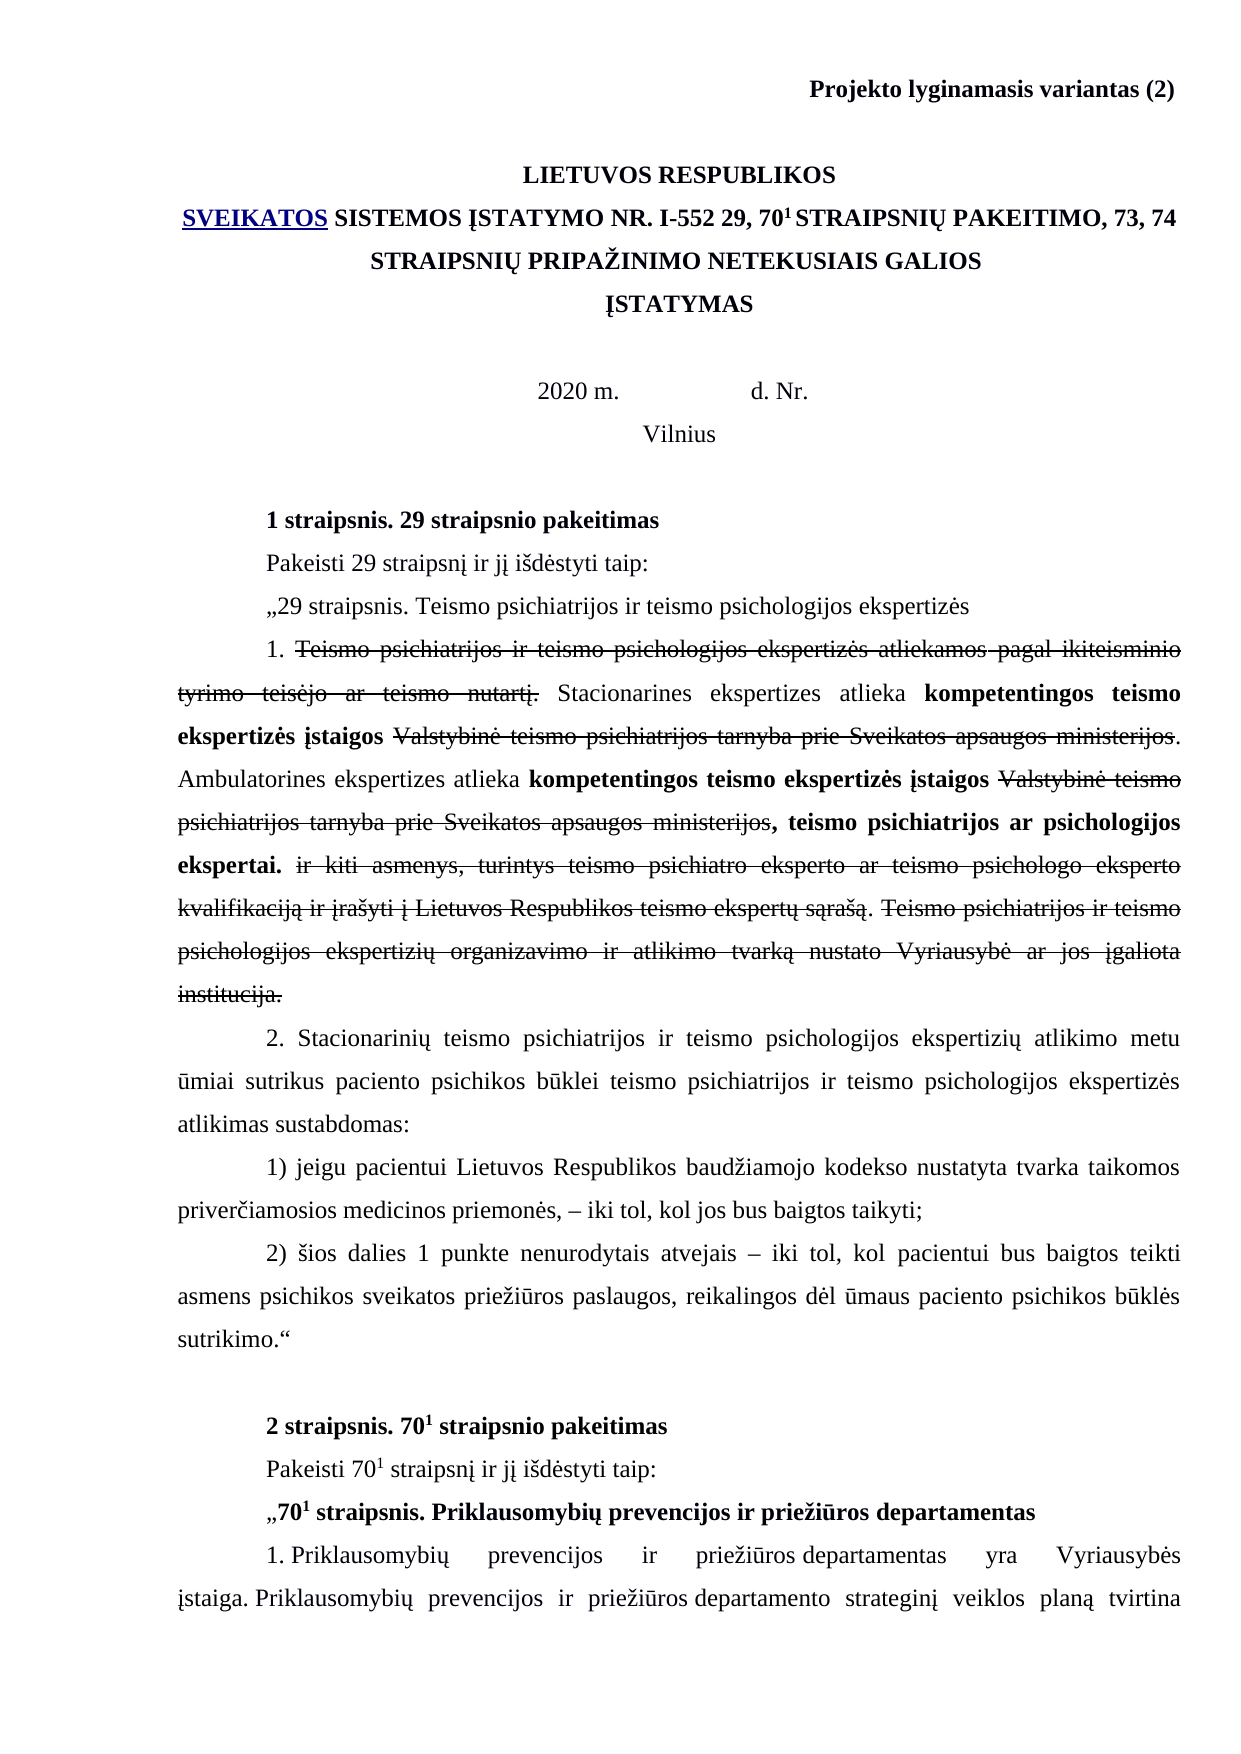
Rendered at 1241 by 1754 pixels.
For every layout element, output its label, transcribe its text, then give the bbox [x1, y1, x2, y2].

text ĮSTATYMAS [177, 289, 1181, 318]
text 1. Priklausomybių prevencijos ir priežiūros departamentas yra Vyriausybės įstaiga. Priklausomybių prevencijos ir priežiūros departamento strateginį veiklos planą tvirtina [177, 1540, 1181, 1612]
text 2. Stacionarinių teismo psichiatrijos ir teismo psichologijos ekspertizių atlikimo metu ūmiai sutrikus paciento psichikos būklei teismo psichiatrijos ir teismo psichologijos ekspertizės atlikimas sustabdomas: [177, 1023, 1181, 1138]
text 2 straipsnis. 701 straipsnio pakeitimas [177, 1411, 1181, 1439]
text Projekto lyginamasis variantas (2) [177, 74, 1181, 103]
text Pakeisti 29 straipsnį ir jį išdėstyti taip: [177, 548, 1181, 577]
text LIETUVOS RESPUBLIKOS [177, 160, 1181, 189]
text SVEIKATOS SISTEMOS ĮSTATYMO NR. I-552 29, 701 STRAIPSNIŲ PAKEITIMO, 73, 74 STRAIPSNIŲ PRIPAŽINIMO NETEKUSIAIS GALIOS [177, 203, 1181, 275]
text 2) šios dalies 1 punkte nenurodytais atvejais – iki tol, kol pacientui bus baigtos teikti asmens psichikos sveikatos priežiūros paslaugos, reikalingos dėl ūmaus paciento psichikos būklės sutrikimo.“ [177, 1238, 1181, 1353]
text 1. Teismo psichiatrijos ir teismo psichologijos ekspertizės atliekamos pagal ikiteisminio tyrimo teisėjo ar teismo nutartį. Stacionarines ekspertizes atlieka kompetentingos teismo ekspertizės įstaigos Valstybinė teismo psichiatrijos tarnyba prie Sveikatos apsaugos ministerijos. Ambulatorines ekspertizes atlieka kompetentingos teismo ekspertizės įstaigos Valstybinė teismo psichiatrijos tarnyba prie Sveikatos apsaugos ministerijos, teismo psichiatrijos ar psichologijos ekspertai. ir kiti asmenys, turintys teismo psichiatro eksperto ar teismo psichologo eksperto kvalifikaciją ir įrašyti į Lietuvos Respublikos teismo ekspertų sąrašą. Teismo psichiatrijos ir teismo psichologijos ekspertizių organizavimo ir atlikimo tvarką nustato Vyriausybė ar jos įgaliota institucija. [177, 634, 1181, 952]
text Pakeisti 701 straipsnį ir jį išdėstyti taip: [177, 1454, 1181, 1483]
text 2020 m. d. Nr. [177, 376, 1181, 404]
text „29 straipsnis. Teismo psichiatrijos ir teismo psichologijos ekspertizės [177, 591, 1181, 620]
text 1) jeigu pacientui Lietuvos Respublikos baudžiamojo kodekso nustatyta tvarka taikomos priverčiamosios medicinos priemonės, – iki tol, kol jos bus baigtos taikyti; [177, 1152, 1181, 1224]
text 1. Teismo psichiatrijos ir teismo psichologijos ekspertizės atliekamos pagal ikiteisminio tyrimo teisėjo ar teismo nutartį. Stacionarines ekspertizes atlieka kompetentingos teismo ekspertizės įstaigos Valstybinė teismo psichiatrijos tarnyba prie Sveikatos apsaugos ministerijos. Ambulatorines ekspertizes atlieka kompetentingos teismo ekspertizės įstaigos Valstybinė teismo psichiatrijos tarnyba prie Sveikatos apsaugos ministerijos, teismo psichiatrijos ar psichologijos ekspertai. ir kiti asmenys, turintys teismo psichiatro eksperto ar teismo psichologo eksperto kvalifikaciją ir įrašyti į Lietuvos Respublikos teismo ekspertų sąrašą. Teismo psichiatrijos ir teismo psichologijos ekspertizių organizavimo ir atlikimo tvarką nustato Vyriausybė ar jos įgaliota institucija. [177, 953, 1181, 1008]
text 1 straipsnis. 29 straipsnio pakeitimas [177, 505, 1181, 534]
text „701 straipsnis. Priklausomybių prevencijos ir priežiūros departamentas [177, 1497, 1181, 1526]
text Vilnius [177, 419, 1181, 448]
